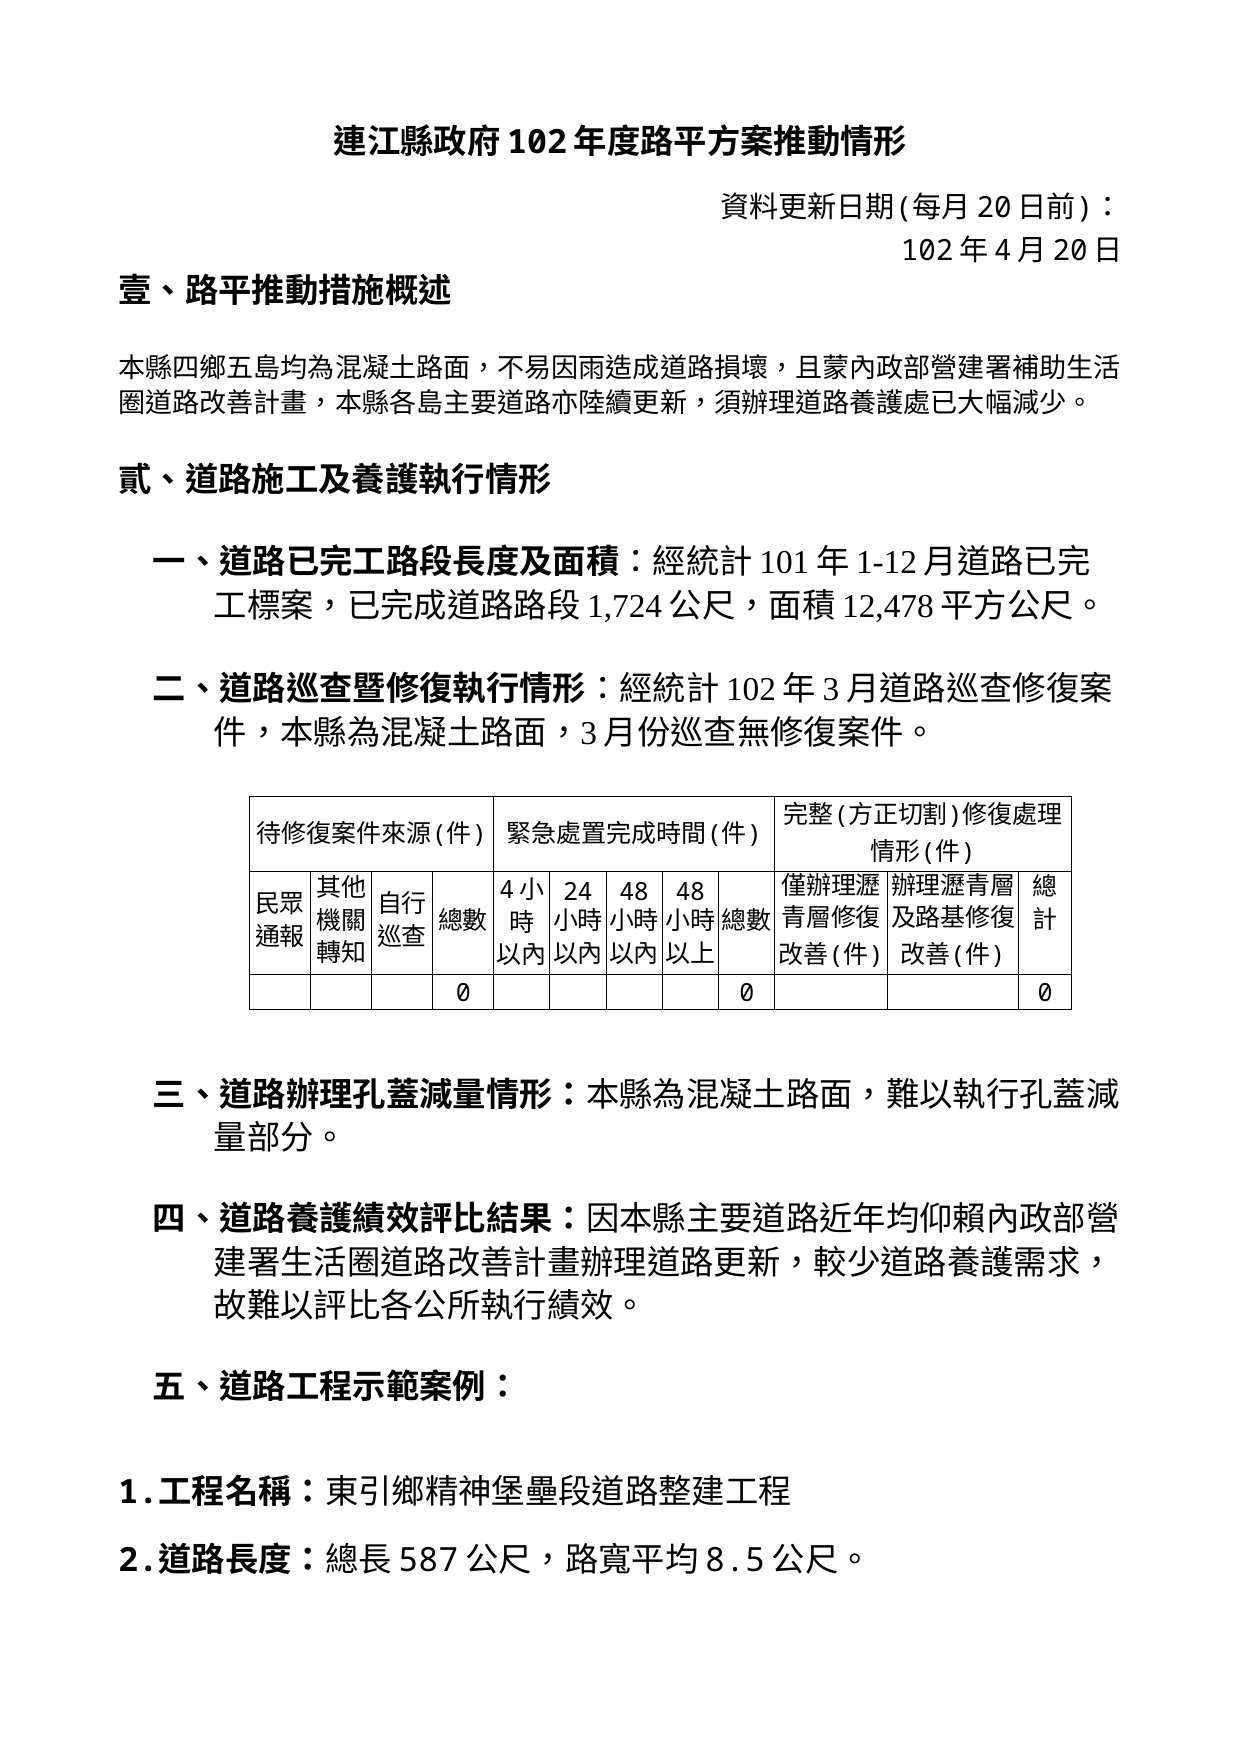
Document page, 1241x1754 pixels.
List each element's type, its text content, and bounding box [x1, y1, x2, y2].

text 五、道路工程示範案例： [152, 1369, 1122, 1412]
table_cell 0 [719, 975, 774, 1009]
text 102年4月20日 [118, 229, 1122, 272]
table_cell [775, 975, 887, 1009]
table_cell [550, 975, 606, 1009]
table_cell 24小時 以內 [550, 872, 606, 974]
text 二、道路巡查暨修復執行情形：經統計102年3月道路巡查修復案件，本縣為混凝土路面，3月份巡查無修復案件。 [152, 669, 1122, 758]
table_cell [607, 975, 662, 1009]
text 本縣四鄉五島均為混凝土路面，不易因雨造成道路損壞，且蒙內政部營建署補助生活圈道路改善計畫，本縣各島主要道路亦陸續更新，須辦理道路養護處已大幅減少。 [118, 353, 1122, 424]
text 連江縣政府102年度路平方案推動情形 [118, 118, 1122, 167]
table_cell 48小時 以內 [607, 872, 662, 974]
table_cell [888, 975, 1018, 1009]
table_cell 總數 [433, 872, 493, 974]
text 2.道路長度：總長587公尺，路寬平均8.5公尺。 [118, 1536, 1122, 1585]
table_cell 0 [1019, 975, 1071, 1009]
text 三、道路辦理孔蓋減量情形：本縣為混凝土路面，難以執行孔蓋減量部分。 [152, 1076, 1122, 1163]
text 貳、道路施工及養護執行情形 [118, 461, 1122, 504]
text 資料更新日期(每月20日前)： [118, 186, 1122, 229]
table_cell 4小時 以內 [494, 872, 549, 974]
table_cell 48小時 以上 [663, 872, 718, 974]
table_cell 民眾 通報 [250, 872, 310, 974]
table_cell 總計 [1019, 872, 1071, 974]
table_cell [494, 975, 549, 1009]
text 一、道路已完工路段長度及面積：經統計101年1-12月道路已完工標案，已完成道路路段1,724公尺，面積12,478平方公尺。 [152, 542, 1122, 631]
table_cell [250, 975, 310, 1009]
table_cell [311, 975, 371, 1009]
table_cell [372, 975, 432, 1009]
table_cell [663, 975, 718, 1009]
text 四、道路養護績效評比結果：因本縣主要道路近年均仰賴內政部營建署生活圈道路改善計畫辦理道路更新，較少道路養護需求，故難以評比各公所執行績效。 [152, 1201, 1122, 1331]
table_cell 0 [433, 975, 493, 1009]
table_cell 僅辦理瀝青層修復改善(件) [775, 872, 887, 974]
table_header 待修復案件來源(件) [250, 797, 493, 871]
table_header 緊急處置完成時間(件) [494, 797, 774, 871]
table_cell 其他機關轉知 [311, 872, 371, 974]
table_cell 自行 巡查 [372, 872, 432, 974]
text 1.工程名稱：東引鄉精神堡壘段道路整建工程 [118, 1468, 1122, 1517]
table_cell 總數 [719, 872, 774, 974]
text 壹、路平推動措施概述 [118, 272, 1122, 316]
table_cell 辦理瀝青層及路基修復改善(件) [888, 872, 1018, 974]
table_header 完整(方正切割)修復處理情形(件) [775, 797, 1071, 871]
